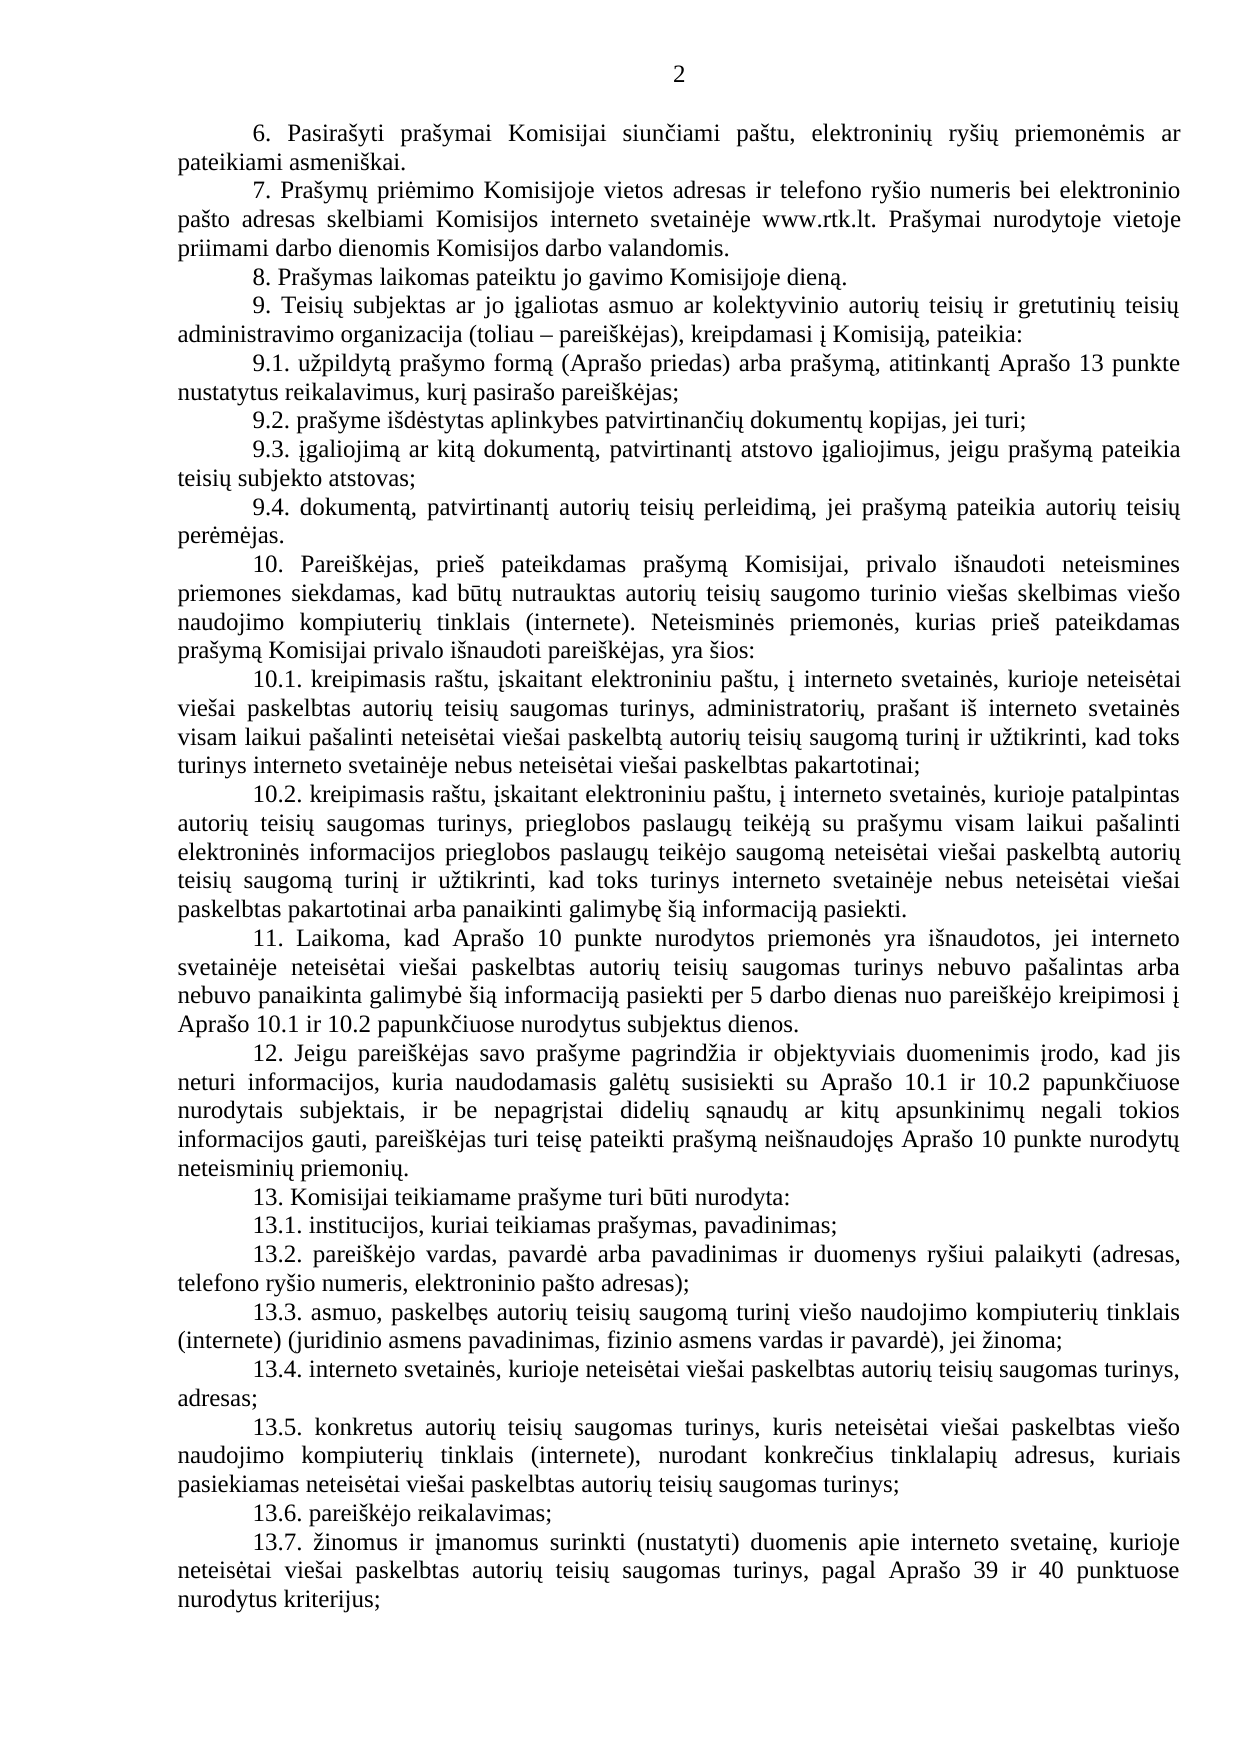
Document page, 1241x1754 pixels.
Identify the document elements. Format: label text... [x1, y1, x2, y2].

text 13.2. pareiškėjo vardas, pavardė arba pavadinimas ir duomenys ryšiui palaikyti (adresas, telefono ryšio numeris, elektroninio pašto adresas); [177, 1239, 1181, 1297]
text 13.4. interneto svetainės, kurioje neteisėtai viešai paskelbtas autorių teisių saugomas turinys, adresas; [177, 1354, 1181, 1412]
text 9. Teisių subjektas ar jo įgaliotas asmuo ar kolektyvinio autorių teisių ir gretutinių teisių administravimo organizacija (toliau – pareiškėjas), kreipdamasi į Komisiją, pateikia: [177, 291, 1181, 348]
text 12. Jeigu pareiškėjas savo prašyme pagrindžia ir objektyviais duomenimis įrodo, kad jis neturi informacijos, kuria naudodamasis galėtų susisiekti su Aprašo 10.1 ir 10.2 papunkčiuose nurodytais subjektais, ir be nepagrįstai didelių sąnaudų ar kitų apsunkinimų negali tokios informacijos gauti, pareiškėjas turi teisę pateikti prašymą neišnaudojęs Aprašo 10 punkte nurodytų neteisminių priemonių. [177, 1038, 1181, 1182]
text 9.3. įgaliojimą ar kitą dokumentą, patvirtinantį atstovo įgaliojimus, jeigu prašymą pateikia teisių subjekto atstovas; [177, 434, 1181, 492]
text 13.3. asmuo, paskelbęs autorių teisių saugomą turinį viešo naudojimo kompiuterių tinklais (internete) (juridinio asmens pavadinimas, fizinio asmens vardas ir pavardė), jei žinoma; [177, 1297, 1181, 1354]
text 7. Prašymų priėmimo Komisijoje vietos adresas ir telefono ryšio numeris bei elektroninio pašto adresas skelbiami Komisijos interneto svetainėje www.rtk.lt. Prašymai nurodytoje vietoje priimami darbo dienomis Komisijos darbo valandomis. [177, 176, 1181, 262]
text 6. Pasirašyti prašymai Komisijai siunčiami paštu, elektroninių ryšių priemonėmis ar pateikiami asmeniškai. [177, 118, 1181, 176]
text 10.1. kreipimasis raštu, įskaitant elektroniniu paštu, į interneto svetainės, kurioje neteisėtai viešai paskelbtas autorių teisių saugomas turinys, administratorių, prašant iš interneto svetainės visam laikui pašalinti neteisėtai viešai paskelbtą autorių teisių saugomą turinį ir užtikrinti, kad toks turinys interneto svetainėje nebus neteisėtai viešai paskelbtas pakartotinai; [177, 664, 1181, 779]
text 13. Komisijai teikiamame prašyme turi būti nurodyta: [177, 1182, 1181, 1211]
text 13.1. institucijos, kuriai teikiamas prašymas, pavadinimas; [177, 1211, 1181, 1239]
text 8. Prašymas laikomas pateiktu jo gavimo Komisijoje dieną. [177, 262, 1181, 291]
text 9.4. dokumentą, patvirtinantį autorių teisių perleidimą, jei prašymą pateikia autorių teisių perėmėjas. [177, 492, 1181, 549]
text 10.2. kreipimasis raštu, įskaitant elektroniniu paštu, į interneto svetainės, kurioje patalpintas autorių teisių saugomas turinys, prieglobos paslaugų teikėją su prašymu visam laikui pašalinti elektroninės informacijos prieglobos paslaugų teikėjo saugomą neteisėtai viešai paskelbtą autorių teisių saugomą turinį ir užtikrinti, kad toks turinys interneto svetainėje nebus neteisėtai viešai paskelbtas pakartotinai arba panaikinti galimybę šią informaciją pasiekti. [177, 779, 1181, 923]
text 9.1. užpildytą prašymo formą (Aprašo priedas) arba prašymą, atitinkantį Aprašo 13 punkte nustatytus reikalavimus, kurį pasirašo pareiškėjas; [177, 348, 1181, 406]
text 13.7. žinomus ir įmanomus surinkti (nustatyti) duomenis apie interneto svetainę, kurioje neteisėtai viešai paskelbtas autorių teisių saugomas turinys, pagal Aprašo 39 ir 40 punktuose nurodytus kriterijus; [177, 1527, 1181, 1613]
text 11. Laikoma, kad Aprašo 10 punkte nurodytos priemonės yra išnaudotos, jei interneto svetainėje neteisėtai viešai paskelbtas autorių teisių saugomas turinys nebuvo pašalintas arba nebuvo panaikinta galimybė šią informaciją pasiekti per 5 darbo dienas nuo pareiškėjo kreipimosi į Aprašo 10.1 ir 10.2 papunkčiuose nurodytus subjektus dienos. [177, 923, 1181, 1038]
text 13.5. konkretus autorių teisių saugomas turinys, kuris neteisėtai viešai paskelbtas viešo naudojimo kompiuterių tinklais (internete), nurodant konkrečius tinklalapių adresus, kuriais pasiekiamas neteisėtai viešai paskelbtas autorių teisių saugomas turinys; [177, 1412, 1181, 1498]
text 13.6. pareiškėjo reikalavimas; [177, 1498, 1181, 1527]
text 9.2. prašyme išdėstytas aplinkybes patvirtinančių dokumentų kopijas, jei turi; [177, 406, 1181, 434]
text 10. Pareiškėjas, prieš pateikdamas prašymą Komisijai, privalo išnaudoti neteismines priemones siekdamas, kad būtų nutrauktas autorių teisių saugomo turinio viešas skelbimas viešo naudojimo kompiuterių tinklais (internete). Neteisminės priemonės, kurias prieš pateikdamas prašymą Komisijai privalo išnaudoti pareiškėjas, yra šios: [177, 549, 1181, 664]
